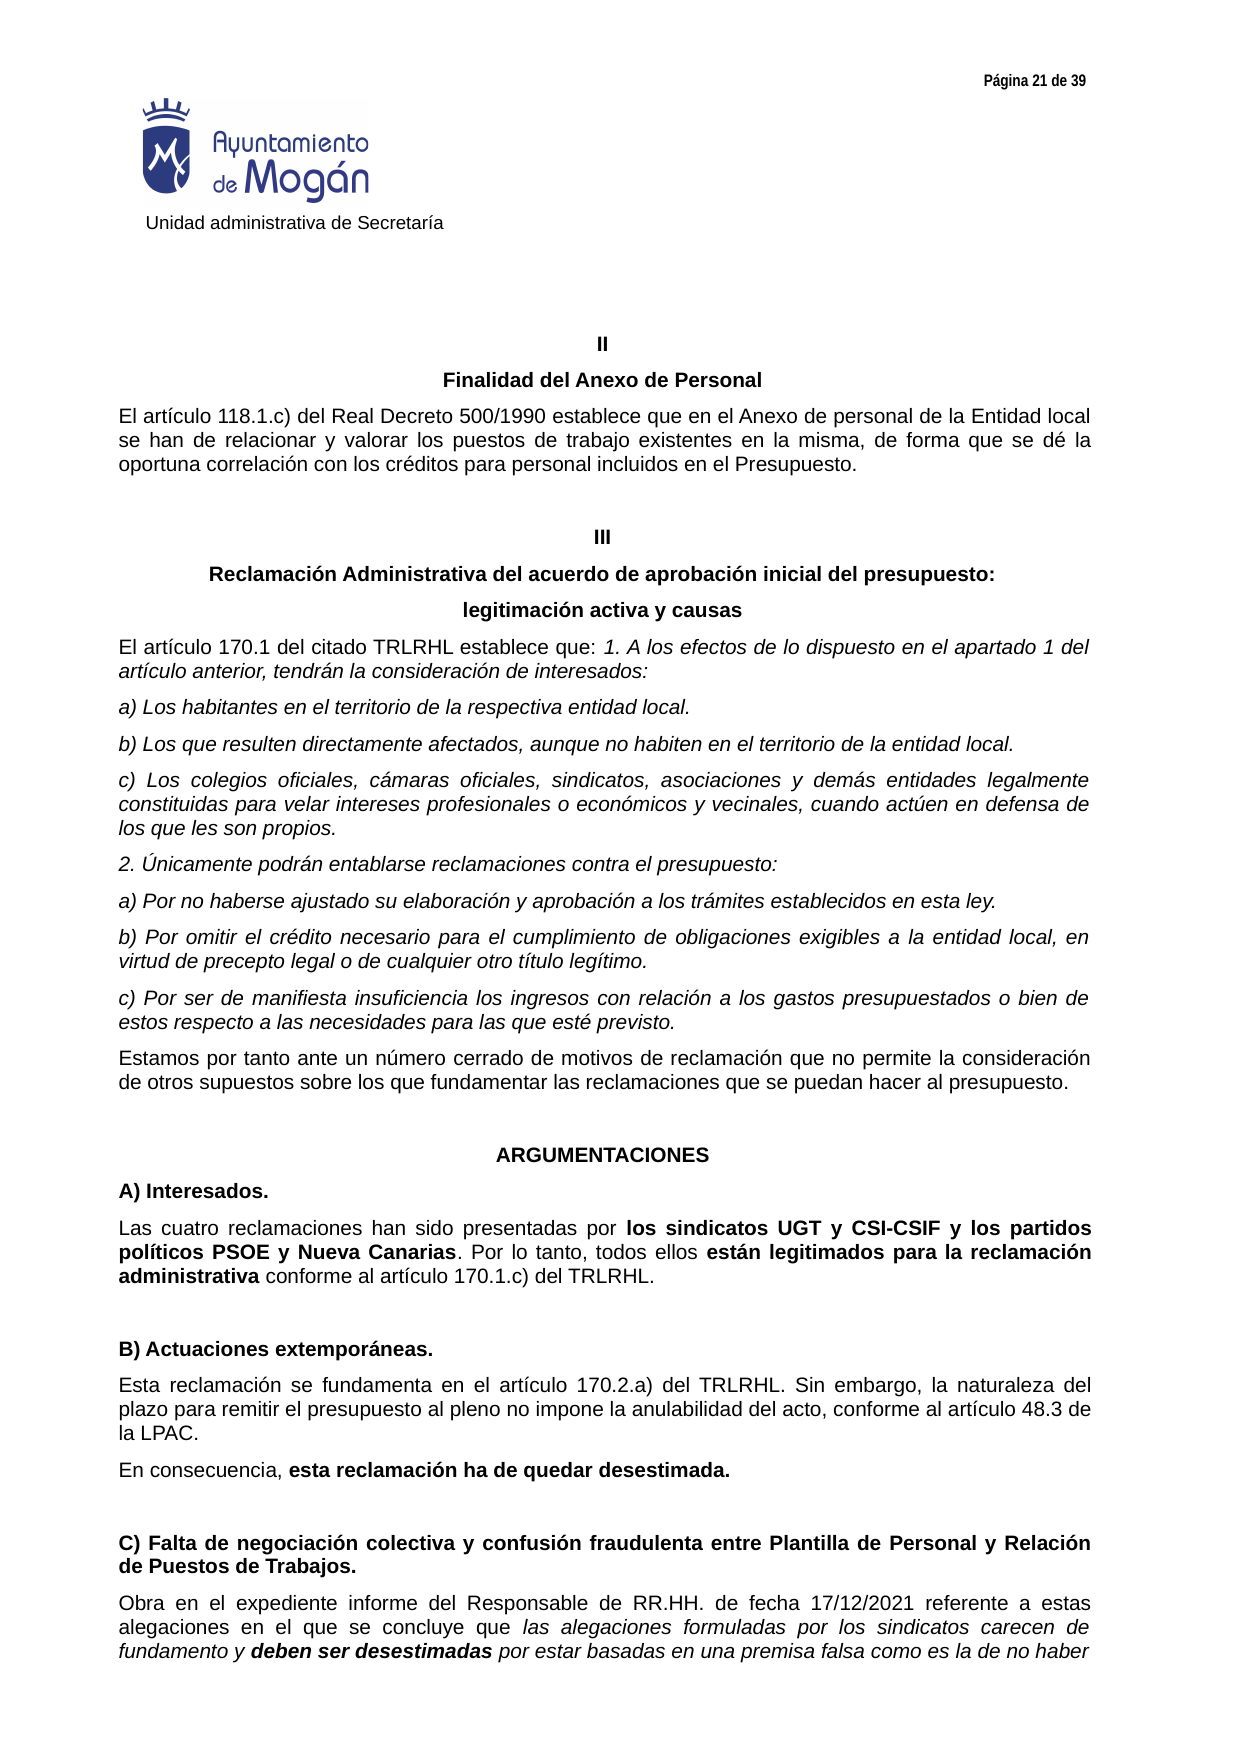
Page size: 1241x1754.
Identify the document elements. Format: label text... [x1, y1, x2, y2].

text El artículo 170.1 del citado TRLRHL establece que: 1. A los efectos de lo dispuesto en el apartado 1 del artículo anterior, tendrán la consideración de interesados: [118, 634, 1092, 682]
text c) Por ser de manifiesta insuficiencia los ingresos con relación a los gastos presupuestados o bien de estos respecto a las necesidades para las que esté previsto. [118, 986, 1092, 1033]
text b) Los que resulten directamente afectados, aunque no habiten en el territorio de la entidad local. [118, 731, 1092, 755]
text A) Interesados. [118, 1179, 1092, 1203]
text En consecuencia, esta reclamación ha de quedar desestimada. [118, 1457, 1092, 1481]
text El artículo 118.1.c) del Real Decreto 500/1990 establece que en el Anexo de personal de la Entidad local se han de relacionar y valorar los puestos de trabajo existentes en la misma, de forma que se dé la oportuna correlación con los créditos para personal incluidos en el Presupuesto. [118, 404, 1092, 476]
text c) Los colegios oficiales, cámaras oficiales, sindicatos, asociaciones y demás entidades legalmente constituidas para velar intereses profesionales o económicos y vecinales, cuando actúen en defensa de los que les son propios. [118, 768, 1092, 840]
text Las cuatro reclamaciones han sido presentadas por los sindicatos UGT y CSI-CSIF y los partidos políticos PSOE y Nueva Canarias. Por lo tanto, todos ellos están legitimados para la reclamación administrativa conforme al artículo 170.1.c) del TRLRHL. [118, 1216, 1092, 1288]
text Finalidad del Anexo de Personal [118, 368, 1092, 392]
text legitimación activa y causas [118, 598, 1092, 622]
text C) Falta de negociación colectiva y confusión fraudulenta entre Plantilla de Personal y Relación de Puestos de Trabajos. [118, 1530, 1092, 1578]
text a) Los habitantes en el territorio de la respectiva entidad local. [118, 695, 1092, 719]
text Reclamación Administrativa del acuerdo de aprobación inicial del presupuesto: [118, 562, 1092, 586]
text a) Por no haberse ajustado su elaboración y aprobación a los trámites establecidos en esta ley. [118, 889, 1092, 913]
text Estamos por tanto ante un número cerrado de motivos de reclamación que no permite la consideración de otros supuestos sobre los que fundamentar las reclamaciones que se puedan hacer al presupuesto. [118, 1046, 1092, 1094]
text Esta reclamación se fundamenta en el artículo 170.2.a) del TRLRHL. Sin embargo, la naturaleza del plazo para remitir el presupuesto al pleno no impone la anulabilidad del acto, conforme al artículo 48.3 de la LPAC. [118, 1373, 1092, 1445]
text III [118, 525, 1092, 549]
text b) Por omitir el crédito necesario para el cumplimiento de obligaciones exigibles a la entidad local, en virtud de precepto legal o de cualquier otro título legítimo. [118, 925, 1092, 973]
text ARGUMENTACIONES [118, 1143, 1092, 1167]
text B) Actuaciones extemporáneas. [118, 1337, 1092, 1361]
text Obra en el expediente informe del Responsable de RR.HH. de fecha 17/12/2021 referente a estas alegaciones en el que se concluye que las alegaciones formuladas por los sindicatos carecen de fundamento y deben ser desestimadas por estar basadas en una premisa falsa como es la de no haber [118, 1591, 1092, 1663]
text 2. Únicamente podrán entablarse reclamaciones contra el presupuesto: [118, 852, 1092, 876]
text II [118, 331, 1092, 355]
